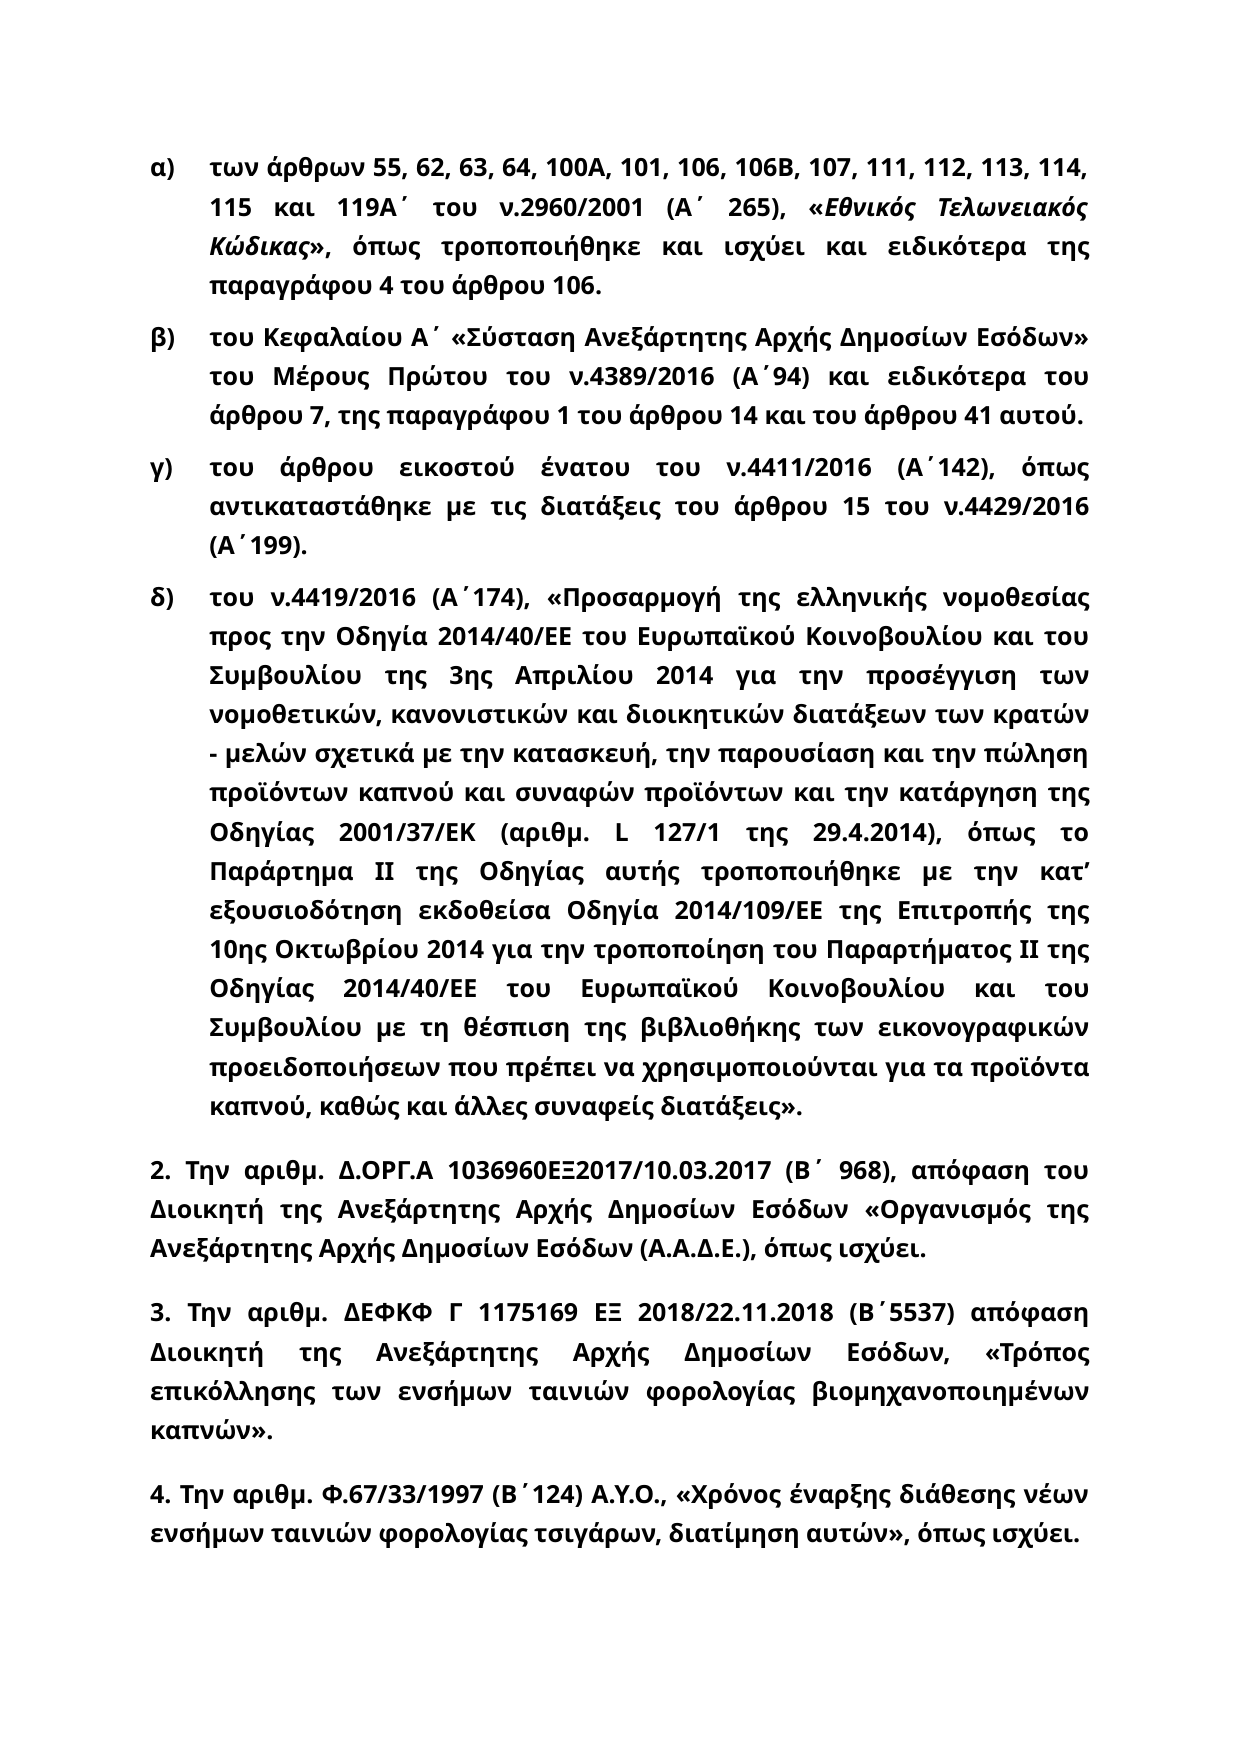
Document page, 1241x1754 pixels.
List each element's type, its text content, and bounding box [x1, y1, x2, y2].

list γ) του άρθρου εικοστού ένατου του ν.4411/2016 (Α΄142), όπως αντικαταστάθηκε με τις διατάξεις του άρθρου 15 του ν.4429/2016 (Α΄199). [150, 449, 1090, 562]
text 3. Την αριθμ. ΔΕΦΚΦ Γ 1175169 ΕΞ 2018/22.11.2018 (Β΄5537) απόφαση Διοικητή της Ανεξάρτητης Αρχής Δημοσίων Εσόδων, «Τρόπος επικόλλησης των ενσήμων ταινιών φορολογίας βιομηχανοποιημένων καπνών». [150, 1295, 1090, 1447]
text 2. Την αριθμ. Δ.ΟΡΓ.Α 1036960ΕΞ2017/10.03.2017 (Β΄ 968), απόφαση του Διοικητή της Ανεξάρτητης Αρχής Δημοσίων Εσόδων «Οργανισμός της Ανεξάρτητης Αρχής Δημοσίων Εσόδων (Α.Α.Δ.Ε.), όπως ισχύει. [150, 1152, 1090, 1265]
list α) των άρθρων 55, 62, 63, 64, 100Α, 101, 106, 106B, 107, 111, 112, 113, 114, 115 και 119Α΄ του ν.2960/2001 (Α΄ 265), «Εθνικός Τελωνειακός Κώδικας», όπως τροποποιήθηκε και ισχύει και ειδικότερα της παραγράφου 4 του άρθρου 106. [150, 150, 1090, 302]
text 4. Την αριθμ. Φ.67/33/1997 (Β΄124) Α.Υ.Ο., «Χρόνος έναρξης διάθεσης νέων ενσήμων ταινιών φορολογίας τσιγάρων, διατίμηση αυτών», όπως ισχύει. [150, 1477, 1090, 1550]
list δ) του ν.4419/2016 (Α΄174), «Προσαρμογή της ελληνικής νομοθεσίας προς την Οδηγία 2014/40/ΕΕ του Ευρωπαϊκού Κοινοβουλίου και του Συμβουλίου της 3ης Απριλίου 2014 για την προσέγγιση των νομοθετικών, κανονιστικών και διοικητικών διατάξεων των κρατών - μελών σχετικά με την κατασκευή, την παρουσίαση και την πώληση προϊόντων καπνού και συναφών προϊόντων και την κατάργηση της Οδηγίας 2001/37/ΕΚ (αριθμ. L 127/1 της 29.4.2014), όπως το Παράρτημα ΙΙ της Οδηγίας αυτής τροποποιήθηκε με την κατ’ εξουσιοδότηση εκδοθείσα Οδηγία 2014/109/ΕΕ της Επιτροπής της 10ης Οκτωβρίου 2014 για την τροποποίηση του Παραρτήματος ΙΙ της Οδηγίας 2014/40/ΕΕ του Ευρωπαϊκού Κοινοβουλίου και του Συμβουλίου με τη θέσπιση της βιβλιοθήκης των εικονογραφικών προειδοποιήσεων που πρέπει να χρησιμοποιούνται για τα προϊόντα καπνού, καθώς και άλλες συναφείς διατάξεις». [150, 579, 1090, 1122]
list β) του Κεφαλαίου Α΄ «Σύσταση Ανεξάρτητης Αρχής Δημοσίων Εσόδων» του Μέρους Πρώτου του ν.4389/2016 (Α΄94) και ειδικότερα του άρθρου 7, της παραγράφου 1 του άρθρου 14 και του άρθρου 41 αυτού. [150, 319, 1090, 432]
